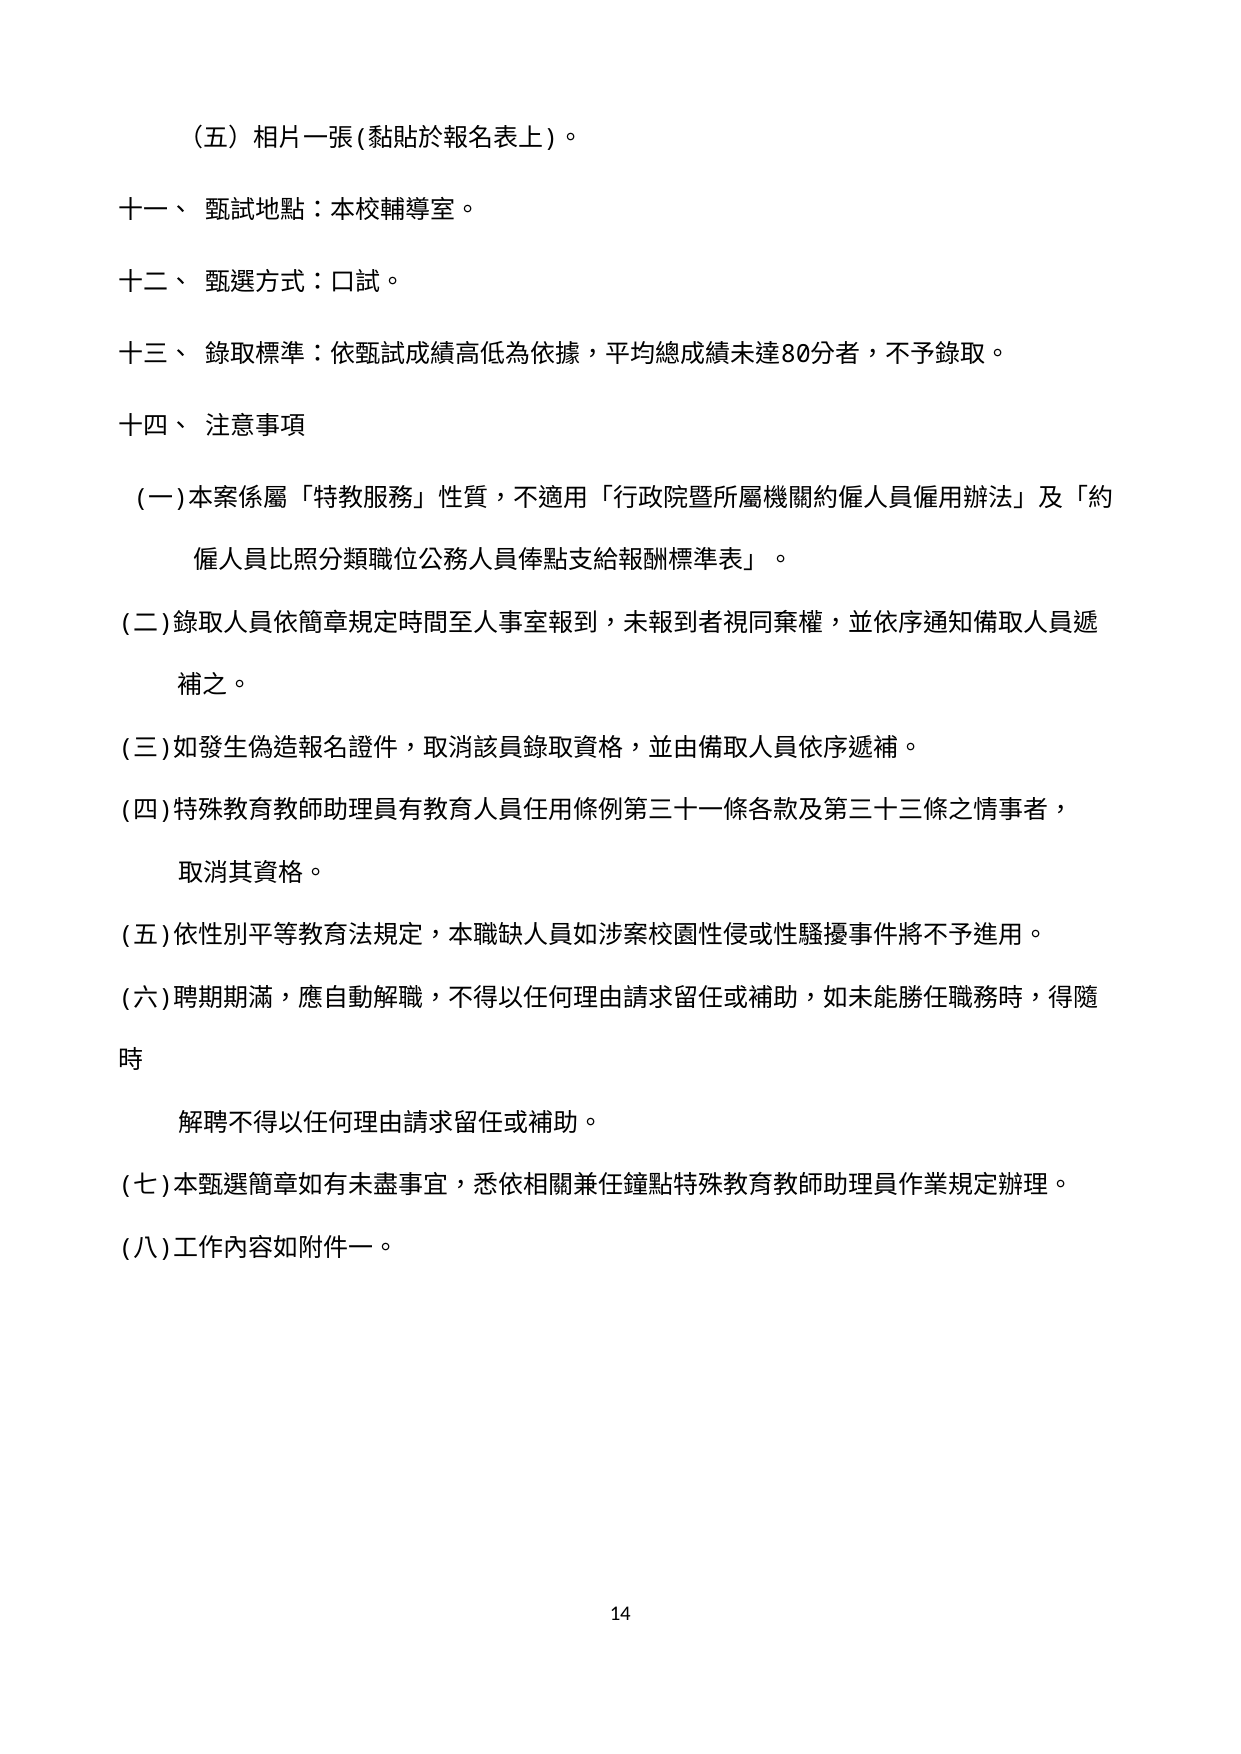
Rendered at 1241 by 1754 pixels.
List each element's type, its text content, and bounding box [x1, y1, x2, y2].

text (四)特殊教育教師助理員有教育人員任用條例第三十一條各款及第三十三條之情事者， [118, 766, 1122, 828]
text 取消其資格。 [118, 828, 1122, 891]
text (二)錄取人員依簡章規定時間至人事室報到，未報到者視同棄權，並依序通知備取人員遞補之。 [118, 578, 1122, 703]
text 十四、 注意事項 [118, 382, 1122, 444]
text (一)本案係屬「特教服務」性質，不適用「行政院暨所屬機關約僱人員僱用辦法」及「約 [118, 453, 1122, 516]
text 僱人員比照分類職位公務人員俸點支給報酬標準表」。 [118, 516, 1122, 578]
text (六)聘期期滿，應自動解職，不得以任何理由請求留任或補助，如未能勝任職務時，得隨時 [118, 953, 1122, 1078]
text (八)工作內容如附件一。 [118, 1203, 1122, 1266]
text (七)本甄選簡章如有未盡事宜，悉依相關兼任鐘點特殊教育教師助理員作業規定辦理。 [118, 1141, 1122, 1203]
text 十二、 甄選方式：口試。 [118, 238, 1122, 300]
text 十三、 錄取標準：依甄試成績高低為依據，平均總成績未達80分者，不予錄取。 [118, 310, 1122, 372]
text (五)依性別平等教育法規定，本職缺人員如涉案校園性侵或性騷擾事件將不予進用。 [118, 891, 1122, 953]
text 解聘不得以任何理由請求留任或補助。 [118, 1078, 1122, 1141]
text (三)如發生偽造報名證件，取消該員錄取資格，並由備取人員依序遞補。 [118, 703, 1122, 766]
text （五）相片一張(黏貼於報名表上)。 [118, 94, 1122, 157]
text 十一、 甄試地點：本校輔導室。 [118, 166, 1122, 228]
